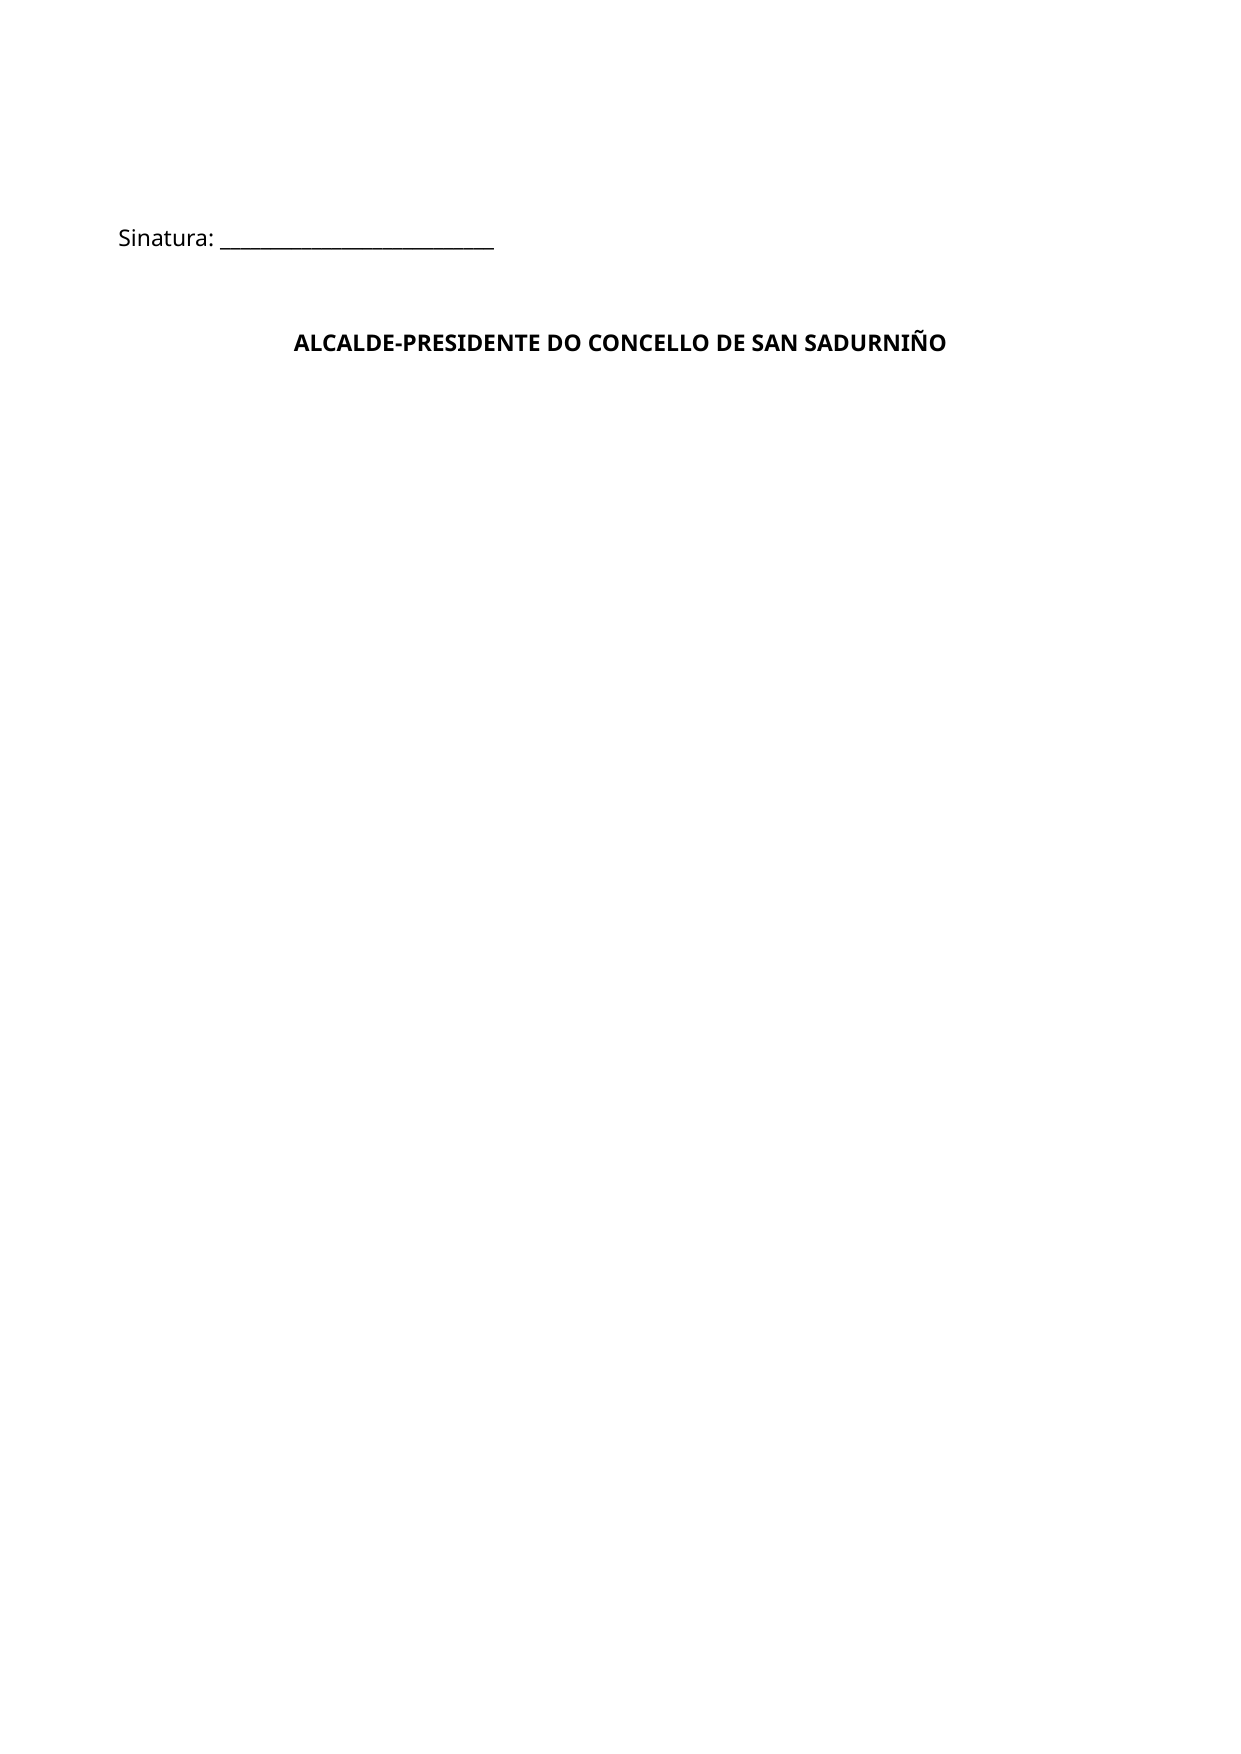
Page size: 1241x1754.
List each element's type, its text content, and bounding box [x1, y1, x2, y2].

text Sinatura: ___________________________ [118, 222, 1122, 253]
text ALCALDE-PRESIDENTE DO CONCELLO DE SAN SADURNIÑO [118, 326, 1122, 358]
